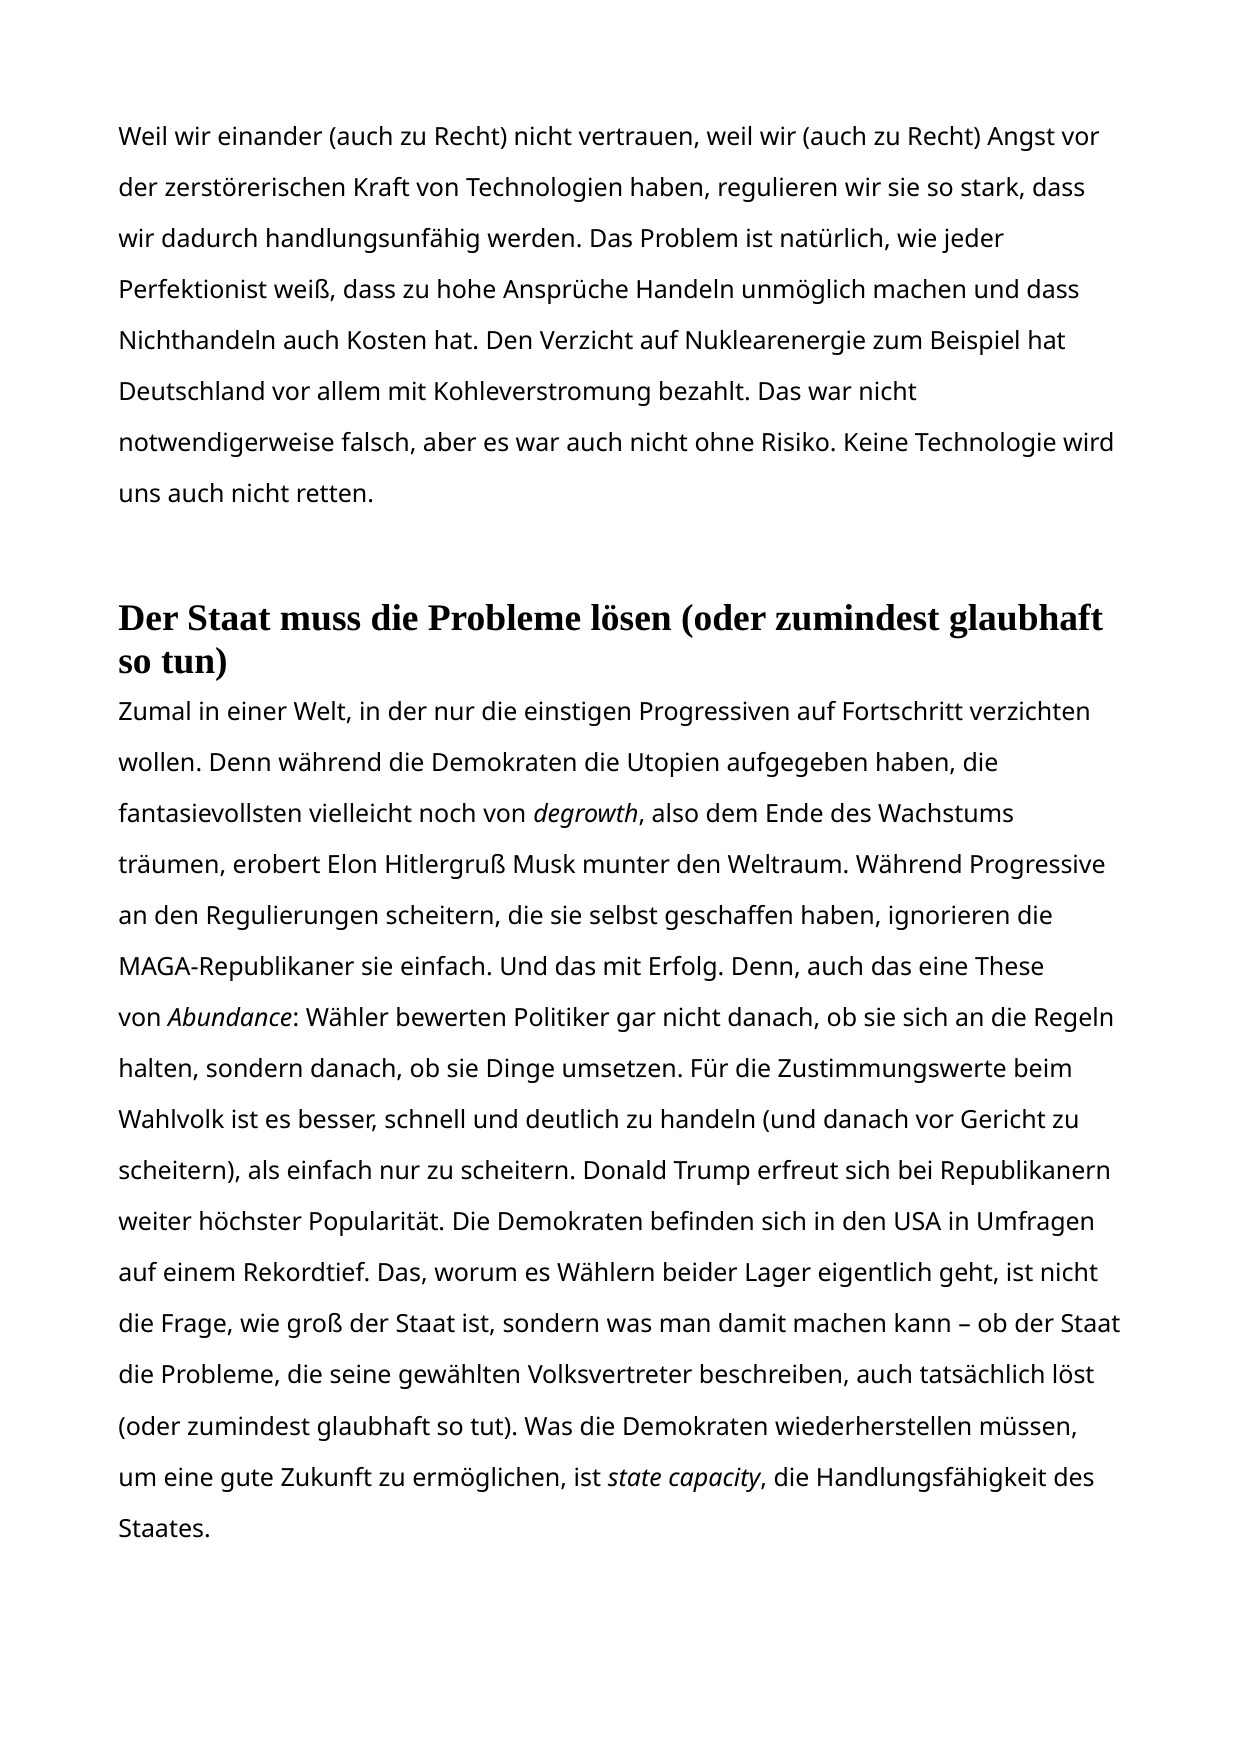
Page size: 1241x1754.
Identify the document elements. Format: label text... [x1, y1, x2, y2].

text Weil wir einander (auch zu Recht) nicht vertrauen, weil wir (auch zu Recht) Angst vor der zerstörerischen Kraft von Technologien haben, regulieren wir sie so stark, dass wir dadurch handlungsunfähig werden. Das Problem ist natürlich, wie jeder Perfektionist weiß, dass zu hohe Ansprüche Handeln unmöglich machen und dass Nichthandeln auch Kosten hat. Den Verzicht auf Nuklearenergie zum Beispiel hat Deutschland vor allem mit Kohleverstromung bezahlt. Das war nicht notwendigerweise falsch, aber es war auch nicht ohne Risiko. Keine Technologie wird uns auch nicht retten. [118, 118, 1122, 509]
subtitle Der Staat muss die Probleme lösen (oder zumindest glaubhaft so tun) [118, 595, 1122, 681]
text Zumal in einer Welt, in der nur die einstigen Progressiven auf Fortschritt verzichten wollen. Denn während die Demokraten die Utopien aufgegeben haben, die fantasievollsten vielleicht noch von degrowth, also dem Ende des Wachstums träumen, erobert Elon Hitlergruß Musk munter den Weltraum. Während Progressive an den Regulierungen scheitern, die sie selbst geschaffen haben, ignorieren die MAGA-Republikaner sie einfach. Und das mit Erfolg. Denn, auch das eine These von Abundance: Wähler bewerten Politiker gar nicht danach, ob sie sich an die Regeln halten, sondern danach, ob sie Dinge umsetzen. Für die Zustimmungswerte beim Wahlvolk ist es besser, schnell und deutlich zu handeln (und danach vor Gericht zu scheitern), als einfach nur zu scheitern. Donald Trump erfreut sich bei Republikanern weiter höchster Popularität. Die Demokraten befinden sich in den USA in Umfragen auf einem Rekordtief. Das, worum es Wählern beider Lager eigentlich geht, ist nicht die Frage, wie groß der Staat ist, sondern was man damit machen kann – ob der Staat die Probleme, die seine gewählten Volksvertreter beschreiben, auch tatsächlich löst (oder zumindest glaubhaft so tut). Was die Demokraten wiederherstellen müssen, um eine gute Zukunft zu ermöglichen, ist state capacity, die Handlungsfähigkeit des Staates. [118, 694, 1122, 1544]
